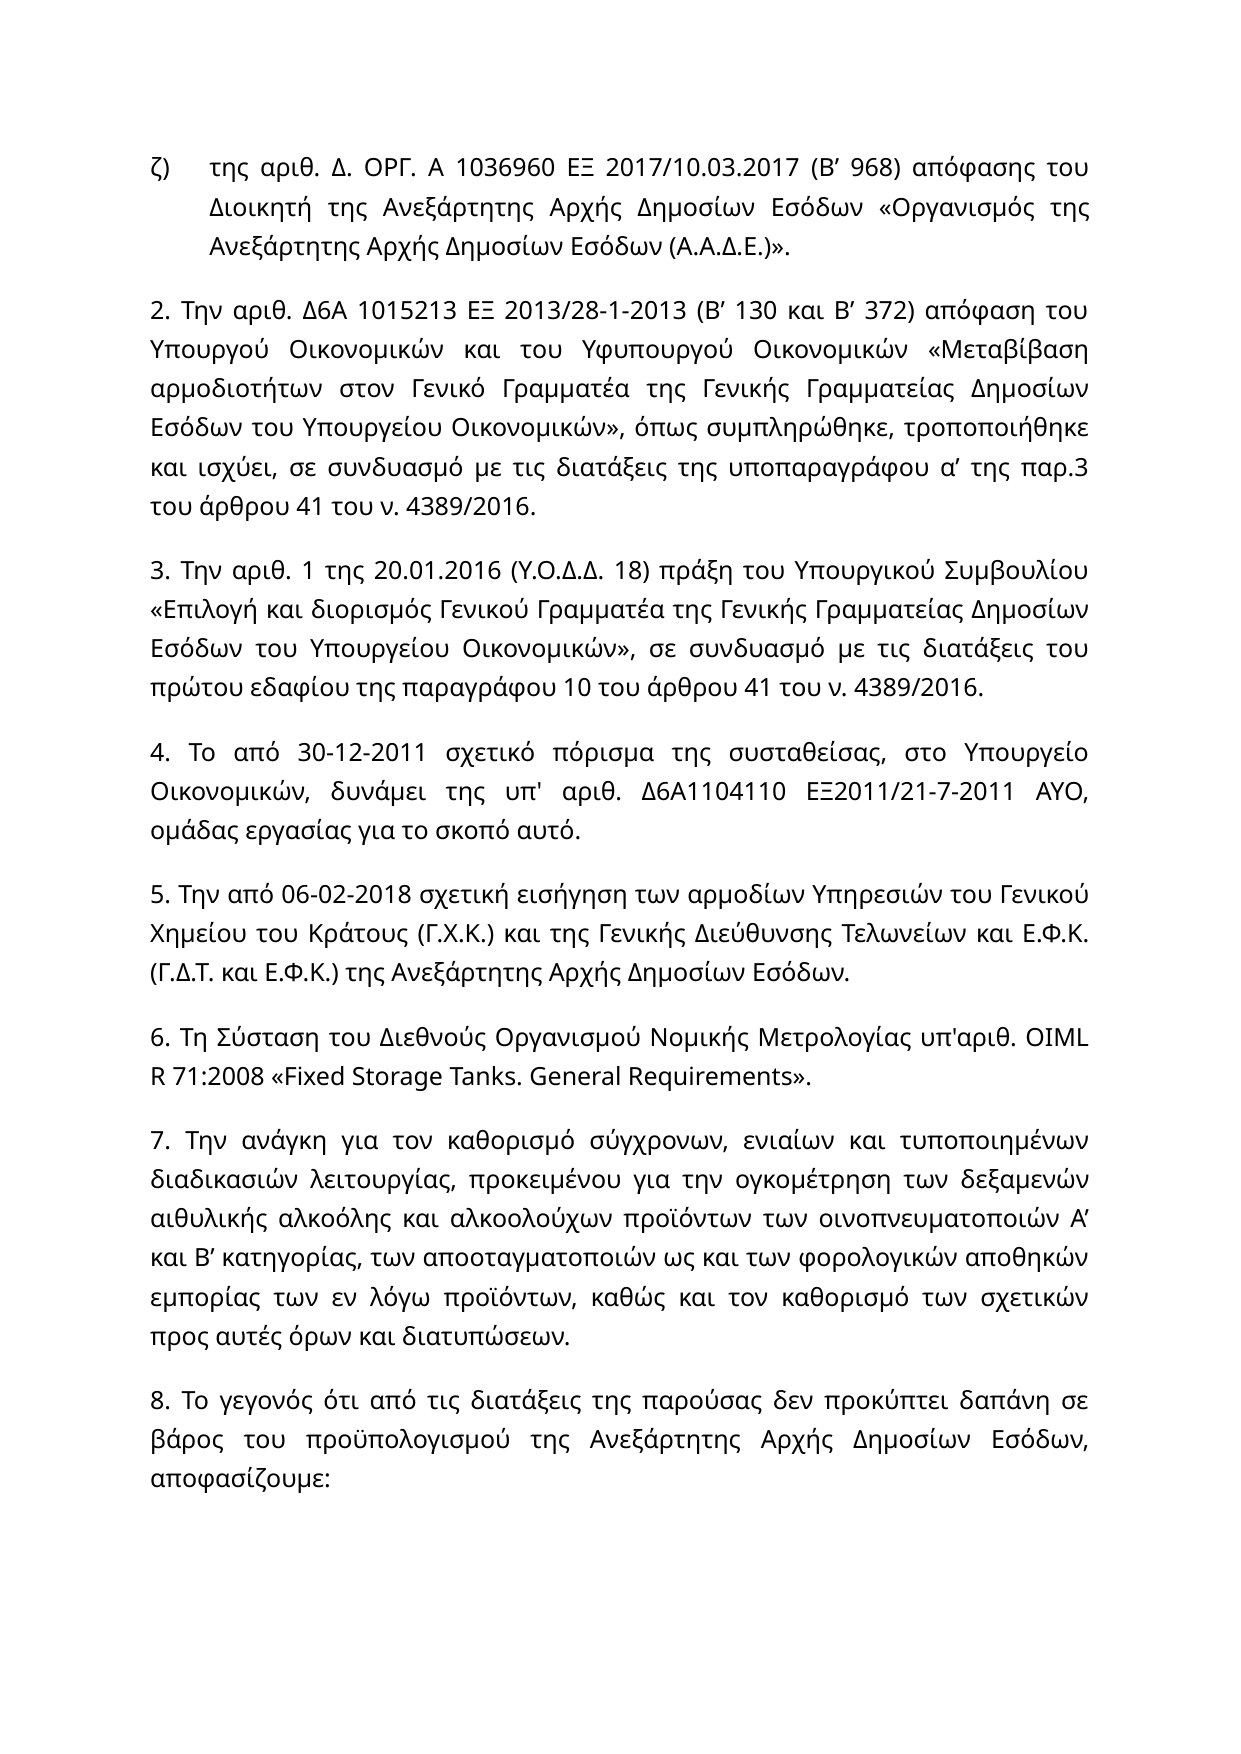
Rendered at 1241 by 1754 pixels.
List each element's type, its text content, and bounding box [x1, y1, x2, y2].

text 7. Την ανάγκη για τον καθορισμό σύγχρονων, ενιαίων και τυποποιημένων διαδικασιών λειτουργίας, προκειμένου για την ογκομέτρηση των δεξαμενών αιθυλικής αλκοόλης και αλκοολούχων προϊόντων των οινοπνευματοποιών Α’ και Β’ κατηγορίας, των αποοταγματοποιών ως και των φορολογικών αποθηκών εμπορίας των εν λόγω προϊόντων, καθώς και τον καθορισμό των σχετικών προς αυτές όρων και διατυπώσεων. [150, 1122, 1090, 1352]
text 6. Τη Σύσταση του Διεθνούς Οργανισμού Νομικής Μετρολογίας υπ'αριθ. OIML R 71:2008 «Fixed Storage Tanks. General Requirements». [150, 1019, 1090, 1092]
text 3. Την αριθ. 1 της 20.01.2016 (Υ.Ο.Δ.Δ. 18) πράξη του Υπουργικού Συμβουλίου «Επιλογή και διορισμός Γενικού Γραμματέα της Γενικής Γραμματείας Δημοσίων Εσόδων του Υπουργείου Οικονομικών», σε συνδυασμό με τις διατάξεις του πρώτου εδαφίου της παραγράφου 10 του άρθρου 41 του ν. 4389/2016. [150, 552, 1090, 704]
list ζ) της αριθ. Δ. ΟΡΓ. Α 1036960 ΕΞ 2017/10.03.2017 (Β’ 968) απόφασης του Διοικητή της Ανεξάρτητης Αρχής Δημοσίων Εσόδων «Οργανισμός της Ανεξάρτητης Αρχής Δημοσίων Εσόδων (Α.Α.Δ.Ε.)». [150, 150, 1090, 262]
text 2. Την αριθ. Δ6Α 1015213 ΕΞ 2013/28-1-2013 (Β’ 130 και Β’ 372) απόφαση του Υπουργού Οικονομικών και του Υφυπουργού Οικονομικών «Μεταβίβαση αρμοδιοτήτων στον Γενικό Γραμματέα της Γενικής Γραμματείας Δημοσίων Εσόδων του Υπουργείου Οικονομικών», όπως συμπληρώθηκε, τροποποιήθηκε και ισχύει, σε συνδυασμό με τις διατάξεις της υποπαραγράφου α’ της παρ.3 του άρθρου 41 του ν. 4389/2016. [150, 292, 1090, 522]
text 8. Το γεγονός ότι από τις διατάξεις της παρούσας δεν προκύπτει δαπάνη σε βάρος του προϋπολογισμού της Ανεξάρτητης Αρχής Δημοσίων Εσόδων, αποφασίζουμε: [150, 1382, 1090, 1495]
text 4. Το από 30-12-2011 σχετικό πόρισμα της συσταθείσας, στο Υπουργείο Οικονομικών, δυνάμει της υπ' αριθ. Δ6Α1104110 ΕΞ2011/21-7-2011 ΑΥΟ, ομάδας εργασίας για το σκοπό αυτό. [150, 734, 1090, 847]
text 5. Την από 06-02-2018 σχετική εισήγηση των αρμοδίων Υπηρεσιών του Γενικού Χημείου του Κράτους (Γ.Χ.Κ.) και της Γενικής Διεύθυνσης Τελωνείων και Ε.Φ.Κ. (Γ.Δ.Τ. και Ε.Φ.Κ.) της Ανεξάρτητης Αρχής Δημοσίων Εσόδων. [150, 877, 1090, 989]
